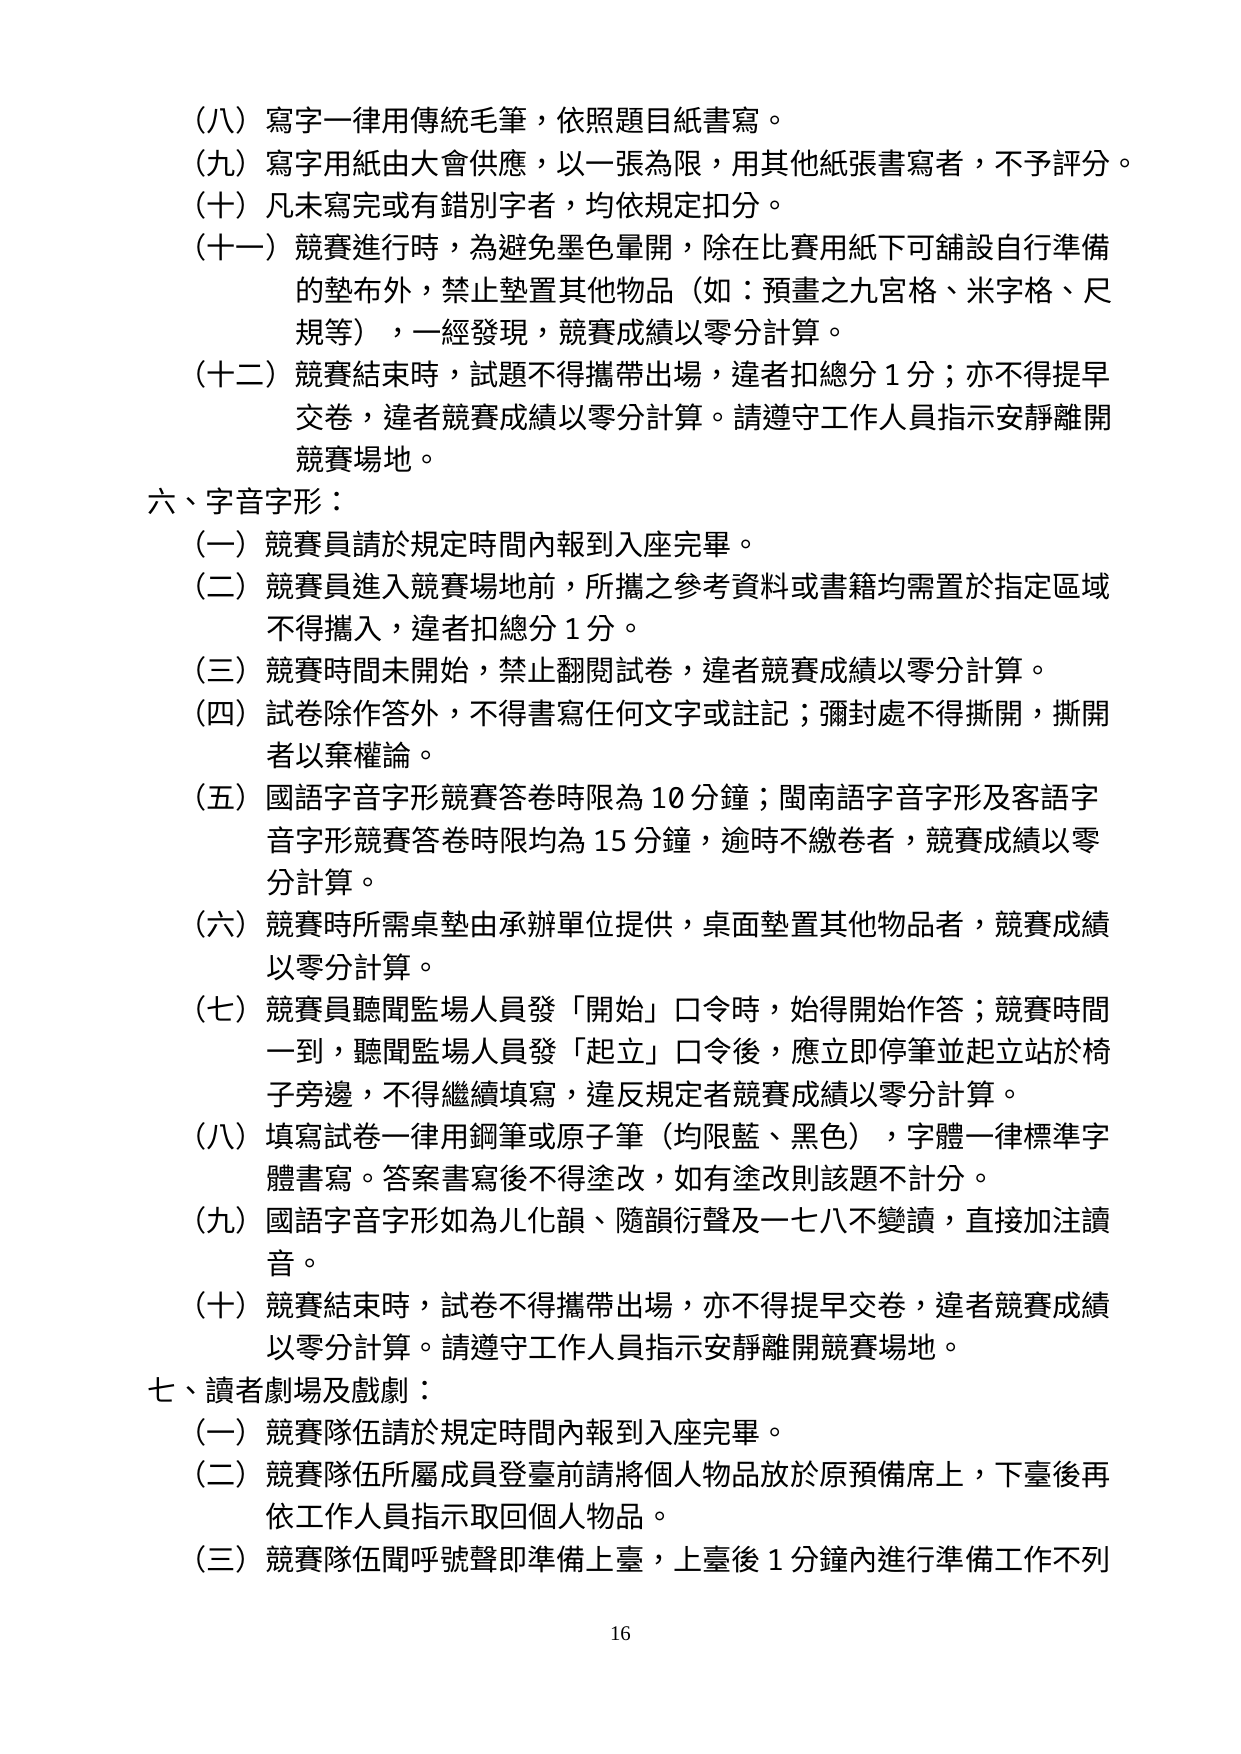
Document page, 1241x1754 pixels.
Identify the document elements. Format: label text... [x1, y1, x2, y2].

text （三）競賽時間未開始，禁止翻閱試卷，違者競賽成績以零分計算。 [177, 648, 1122, 690]
text （八）填寫試卷一律用鋼筆或原子筆（均限藍、黑色），字體一律標準字體書寫。答案書寫後不得塗改，如有塗改則該題不計分。 [177, 1113, 1122, 1198]
text （二）競賽員進入競賽場地前，所攜之參考資料或書籍均需置於指定區域不得攜入，違者扣總分1分。 [177, 563, 1122, 648]
text （三）競賽隊伍聞呼號聲即準備上臺，上臺後1分鐘內進行準備工作不列 [177, 1536, 1122, 1579]
text （八）寫字一律用傳統毛筆，依照題目紙書寫。 [177, 98, 1122, 140]
text （十一）競賽進行時，為避免墨色暈開，除在比賽用紙下可舖設自行準備的墊布外，禁止墊置其他物品（如：預畫之九宮格、米字格、尺規等），一經發現，競賽成績以零分計算。 [177, 225, 1122, 352]
text （九）國語字音字形如為ㄦ化韻、隨韻衍聲及一七八不變讀，直接加注讀音。 [177, 1198, 1122, 1283]
text （四）試卷除作答外，不得書寫任何文字或註記；彌封處不得撕開，撕開者以棄權論。 [177, 690, 1122, 775]
text （十）凡未寫完或有錯別字者，均依規定扣分。 [177, 183, 1122, 225]
text （七）競賽員聽聞監場人員發「開始」口令時，始得開始作答；競賽時間一到，聽聞監場人員發「起立」口令後，應立即停筆並起立站於椅子旁邊，不得繼續填寫，違反規定者競賽成績以零分計算。 [177, 987, 1122, 1113]
text （一）競賽隊伍請於規定時間內報到入座完畢。 [177, 1409, 1122, 1452]
text （十）競賽結束時，試卷不得攜帶出場，亦不得提早交卷，違者競賽成績以零分計算。請遵守工作人員指示安靜離開競賽場地。 [177, 1283, 1122, 1367]
text （二）競賽隊伍所屬成員登臺前請將個人物品放於原預備席上，下臺後再依工作人員指示取回個人物品。 [177, 1452, 1122, 1536]
text （九）寫字用紙由大會供應，以一張為限，用其他紙張書寫者，不予評分。 [177, 140, 1122, 183]
text （一）競賽員請於規定時間內報到入座完畢。 [177, 521, 1122, 563]
text （六）競賽時所需桌墊由承辦單位提供，桌面墊置其他物品者，競賽成績以零分計算。 [177, 902, 1122, 987]
text 六、字音字形： [118, 479, 1122, 521]
text （五）國語字音字形競賽答卷時限為10分鐘；閩南語字音字形及客語字音字形競賽答卷時限均為15分鐘，逾時不繳卷者，競賽成績以零分計算。 [177, 775, 1122, 902]
text 七、讀者劇場及戲劇： [118, 1367, 1122, 1409]
text （十二）競賽結束時，試題不得攜帶出場，違者扣總分1分；亦不得提早交卷，違者競賽成績以零分計算。請遵守工作人員指示安靜離開競賽場地。 [177, 352, 1122, 479]
